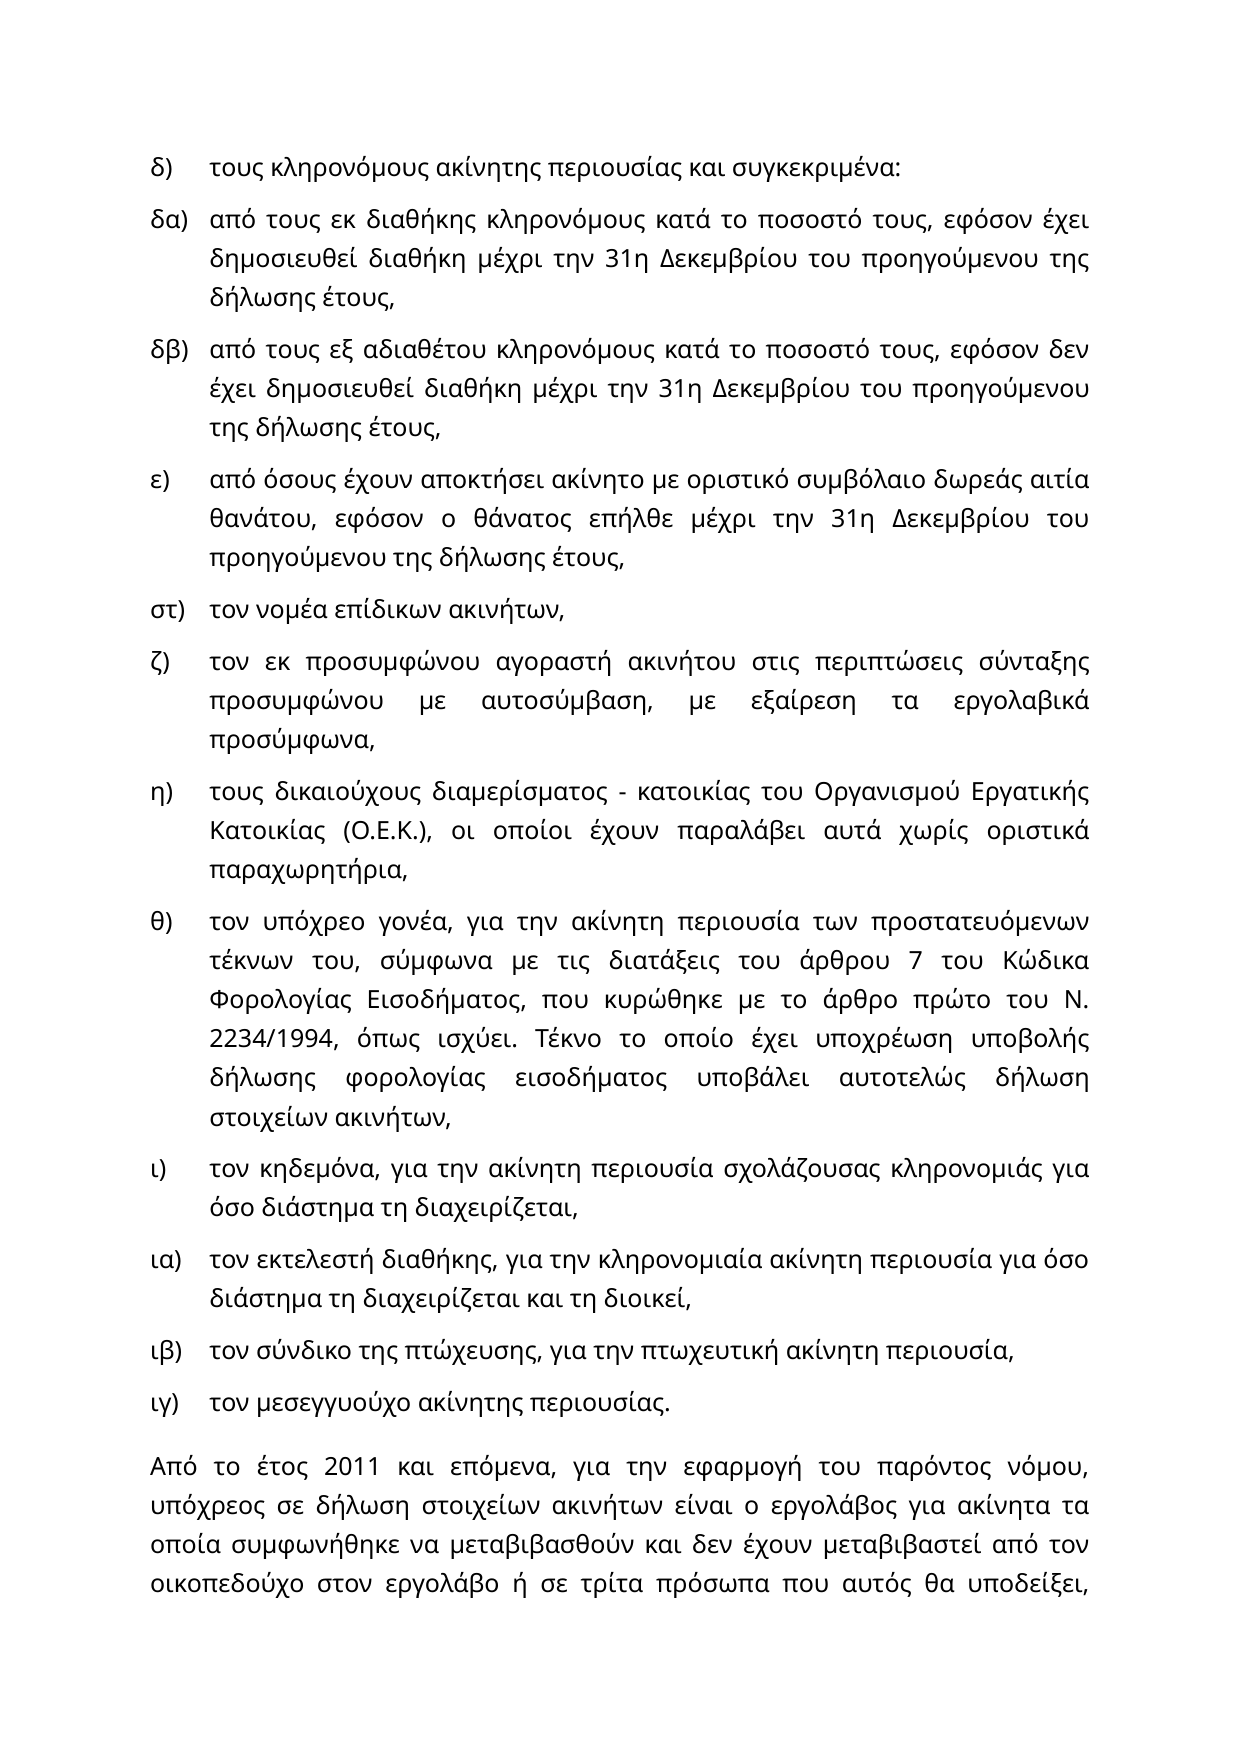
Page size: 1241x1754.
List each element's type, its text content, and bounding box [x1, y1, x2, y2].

list ι) τον κηδεμόνα, για την ακίνητη περιουσία σχολάζουσας κληρονομιάς για όσο διάστημα τη διαχειρίζεται, [150, 1151, 1090, 1224]
list ιβ) τον σύνδικο της πτώχευσης, για την πτωχευτική ακίνητη περιουσία, [150, 1332, 1090, 1367]
list η) τους δικαιούχους διαμερίσματος - κατοικίας του Οργανισμού Εργατικής Κατοικίας (Ο.Ε.Κ.), οι οποίοι έχουν παραλάβει αυτά χωρίς οριστικά παραχωρητήρια, [150, 773, 1090, 886]
text Από το έτος 2011 και επόμενα, για την εφαρμογή του παρόντος νόμου, υπόχρεος σε δήλωση στοιχείων ακινήτων είναι ο εργολάβος για ακίνητα τα οποία συμφωνήθηκε να μεταβιβασθούν και δεν έχουν μεταβιβαστεί από τον οικοπεδούχο στον εργολάβο ή σε τρίτα πρόσωπα που αυτός θα υποδείξει, [150, 1448, 1090, 1600]
list δα) από τους εκ διαθήκης κληρονόμους κατά το ποσοστό τους, εφόσον έχει δημοσιευθεί διαθήκη μέχρι την 31η Δεκεμβρίου του προηγούμενου της δήλωσης έτους, [150, 202, 1090, 314]
list δβ) από τους εξ αδιαθέτου κληρονόμους κατά το ποσοστό τους, εφόσον δεν έχει δημοσιευθεί διαθήκη μέχρι την 31η Δεκεμβρίου του προηγούμενου της δήλωσης έτους, [150, 332, 1090, 444]
list ια) τον εκτελεστή διαθήκης, για την κληρονομιαία ακίνητη περιουσία για όσο διάστημα τη διαχειρίζεται και τη διοικεί, [150, 1242, 1090, 1315]
list ιγ) τον μεσεγγυούχο ακίνητης περιουσίας. [150, 1384, 1090, 1418]
list ε) από όσους έχουν αποκτήσει ακίνητο με οριστικό συμβόλαιο δωρεάς αιτία θανάτου, εφόσον ο θάνατος επήλθε μέχρι την 31η Δεκεμβρίου του προηγούμενου της δήλωσης έτους, [150, 462, 1090, 574]
list θ) τον υπόχρεο γονέα, για την ακίνητη περιουσία των προστατευόμενων τέκνων του, σύμφωνα με τις διατάξεις του άρθρου 7 του Κώδικα Φορολογίας Εισοδήματος, που κυρώθηκε με το άρθρο πρώτο του Ν. 2234/1994, όπως ισχύει. Τέκνο το οποίο έχει υποχρέωση υποβολής δήλωσης φορολογίας εισοδήματος υποβάλει αυτοτελώς δήλωση στοιχείων ακινήτων, [150, 903, 1090, 1133]
list δ) τους κληρονόμους ακίνητης περιουσίας και συγκεκριμένα: [150, 150, 1090, 184]
list στ) τον νομέα επίδικων ακινήτων, [150, 592, 1090, 626]
list ζ) τον εκ προσυμφώνου αγοραστή ακινήτου στις περιπτώσεις σύνταξης προσυμφώνου με αυτοσύμβαση, με εξαίρεση τα εργολαβικά προσύμφωνα, [150, 643, 1090, 756]
